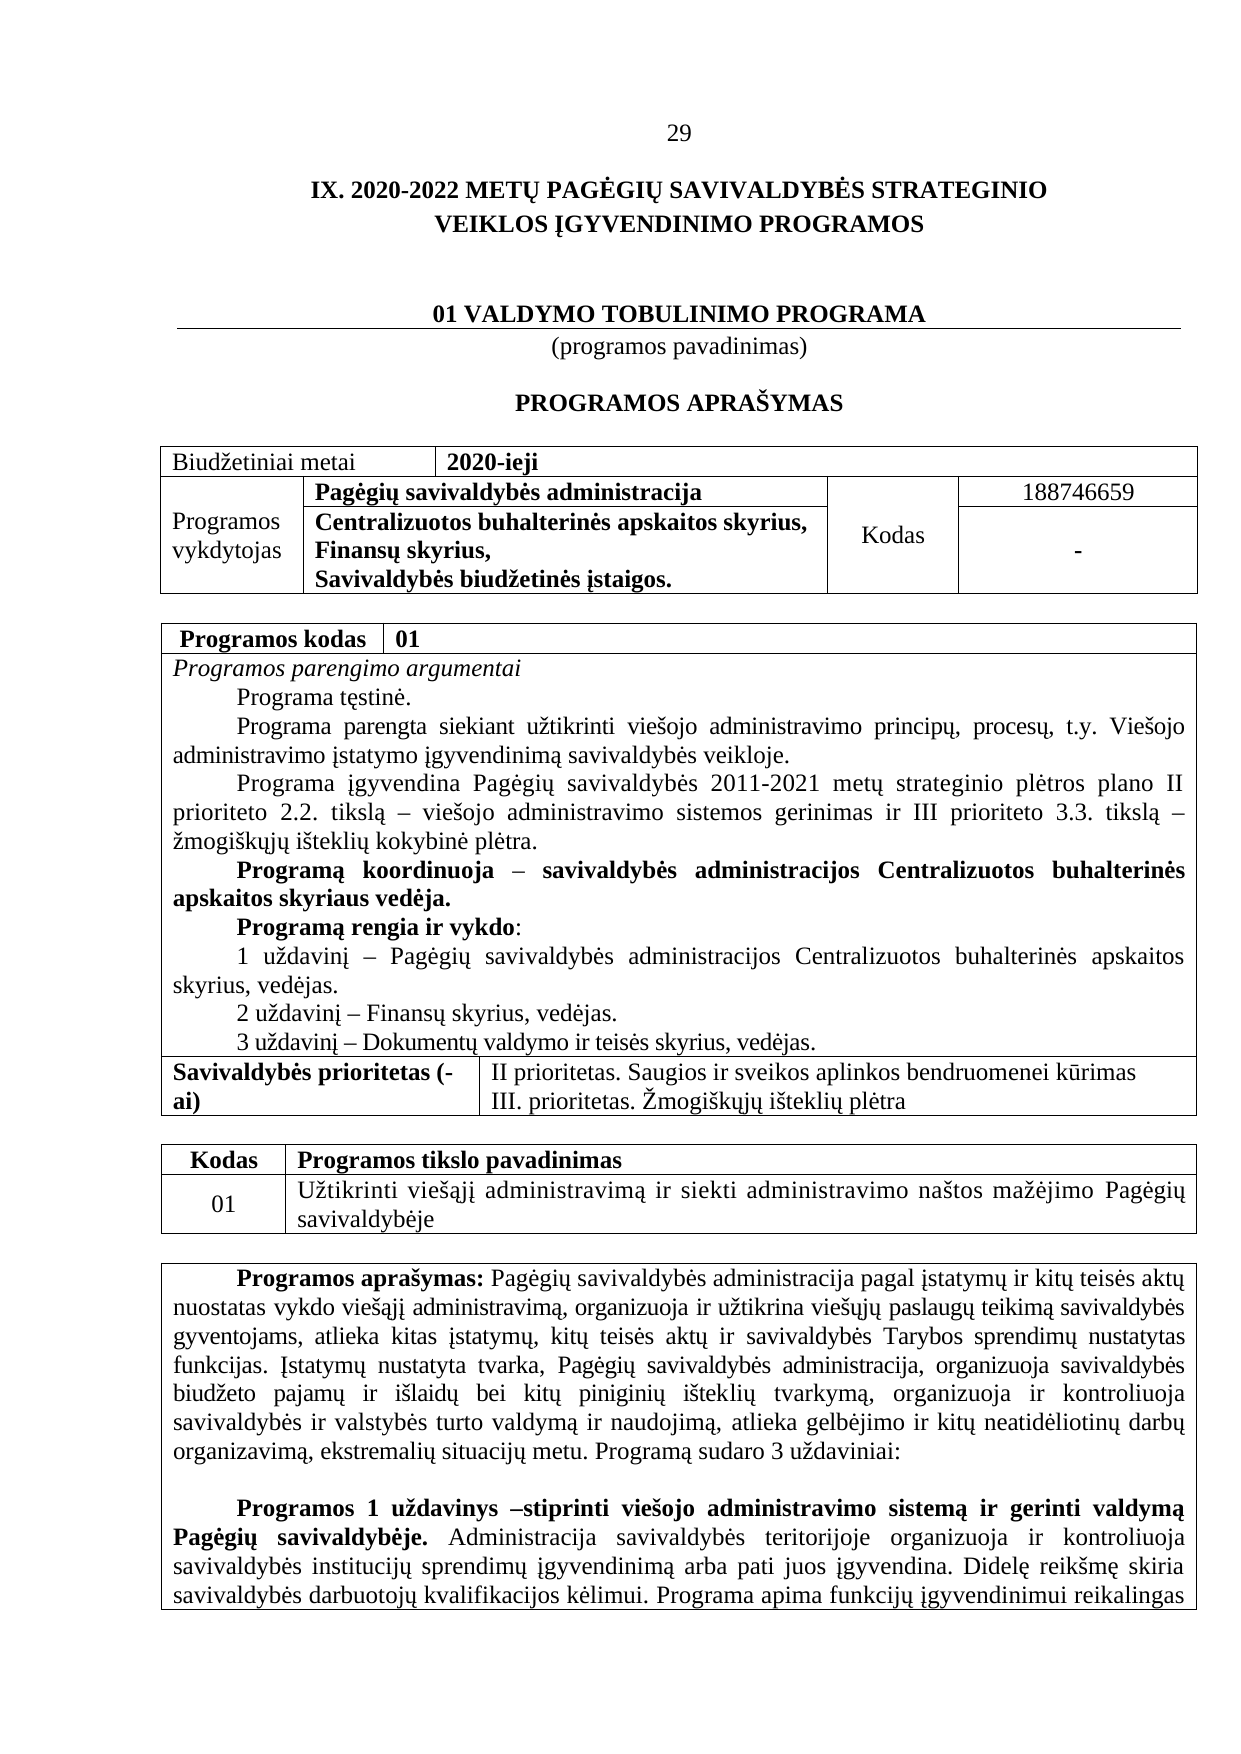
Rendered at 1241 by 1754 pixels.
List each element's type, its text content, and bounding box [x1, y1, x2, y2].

table_cell 01 [162, 1175, 285, 1233]
table_cell Centralizuotos buhalterinės apskaitos skyrius, Finansų skyrius, Savivaldybės biudžetinės įstaigos. [304, 507, 827, 593]
table_cell Programos parengimo argumentai Programa tęstinė. Programa parengta siekiant užtikrinti viešojo administravimo principų, procesų, t.y. Viešojo administravimo įstatymo įgyvendinimą savivaldybės veikloje. Programa įgyvendina Pagėgių savivaldybės 2011-2021 metų strateginio plėtros plano II prioriteto 2.2. tikslą – viešojo administravimo sistemos gerinimas ir III prioriteto 3.3. tikslą – žmogiškųjų išteklių kokybinė plėtra. Programą koordinuoja – savivaldybės administracijos Centralizuotos buhalterinės apskaitos skyriaus vedėja. Programą rengia ir vykdo: 1 uždavinį – Pagėgių savivaldybės administracijos Centralizuotos buhalterinės apskaitos skyrius, vedėjas. 2 uždavinį – Finansų skyrius, vedėjas. 3 uždavinį – Dokumentų valdymo ir teisės skyrius, vedėjas. [162, 654, 1196, 1056]
text 01 VALDYMO TOBULINIMO PROGRAMA [177, 299, 1181, 328]
table_header Biudžetiniai metai [161, 447, 435, 476]
table_cell Programos vykdytojas [161, 477, 303, 593]
table_header Programos kodas [162, 624, 383, 652]
table_cell II prioritetas. Saugios ir sveikos aplinkos bendruomenei kūrimas III. prioritetas. Žmogiškųjų išteklių plėtra [480, 1057, 1196, 1114]
table_cell Kodas [828, 477, 958, 593]
table_header Programos tikslo pavadinimas [286, 1145, 1196, 1174]
text PROGRAMOS APRAŠYMAS [177, 388, 1181, 417]
table_header Kodas [162, 1145, 285, 1174]
table_header Programos aprašymas: Pagėgių savivaldybės administracija pagal įstatymų ir kitų teisės aktų nuostatas vykdo viešąjį administravimą, organizuoja ir užtikrina viešųjų paslaugų teikimą savivaldybės gyventojams, atlieka kitas įstatymų, kitų teisės aktų ir savivaldybės Tarybos sprendimų nustatytas funkcijas. Įstatymų nustatyta tvarka, Pagėgių savivaldybės administracija, organizuoja savivaldybės biudžeto pajamų ir išlaidų bei kitų piniginių išteklių tvarkymą, organizuoja ir kontroliuoja savivaldybės ir valstybės turto valdymą ir naudojimą, atlieka gelbėjimo ir kitų neatidėliotinų darbų organizavimą, ekstremalių situacijų metu. Programą sudaro 3 uždaviniai: Programos 1 uždavinys –stiprinti viešojo administravimo sistemą ir gerinti valdymą Pagėgių savivaldybėje. Administracija savivaldybės teritorijoje organizuoja ir kontroliuoja savivaldybės institucijų sprendimų įgyvendinimą arba pati juos įgyvendina. Didelę reikšmę skiria savivaldybės darbuotojų kvalifikacijos kėlimui. Programa apima funkcijų įgyvendinimui reikalingas [162, 1264, 1196, 1608]
table_header 2020-ieji [436, 447, 1197, 476]
text IX. 2020-2022 METŲ PAGĖGIŲ SAVIVALDYBĖS STRATEGINIO [177, 176, 1181, 204]
table_cell Užtikrinti viešąjį administravimą ir siekti administravimo naštos mažėjimo Pagėgių savivaldybėje [286, 1175, 1196, 1233]
table_cell 188746659 [959, 477, 1197, 506]
table_cell Savivaldybės prioritetas (-ai) [162, 1057, 479, 1114]
text VEIKLOS ĮGYVENDINIMO PROGRAMOS [177, 209, 1181, 237]
table_header 01 [384, 624, 1196, 652]
table_cell Pagėgių savivaldybės administracija [304, 477, 827, 506]
table_cell - [959, 507, 1197, 593]
text (programos pavadinimas) [177, 329, 1181, 360]
